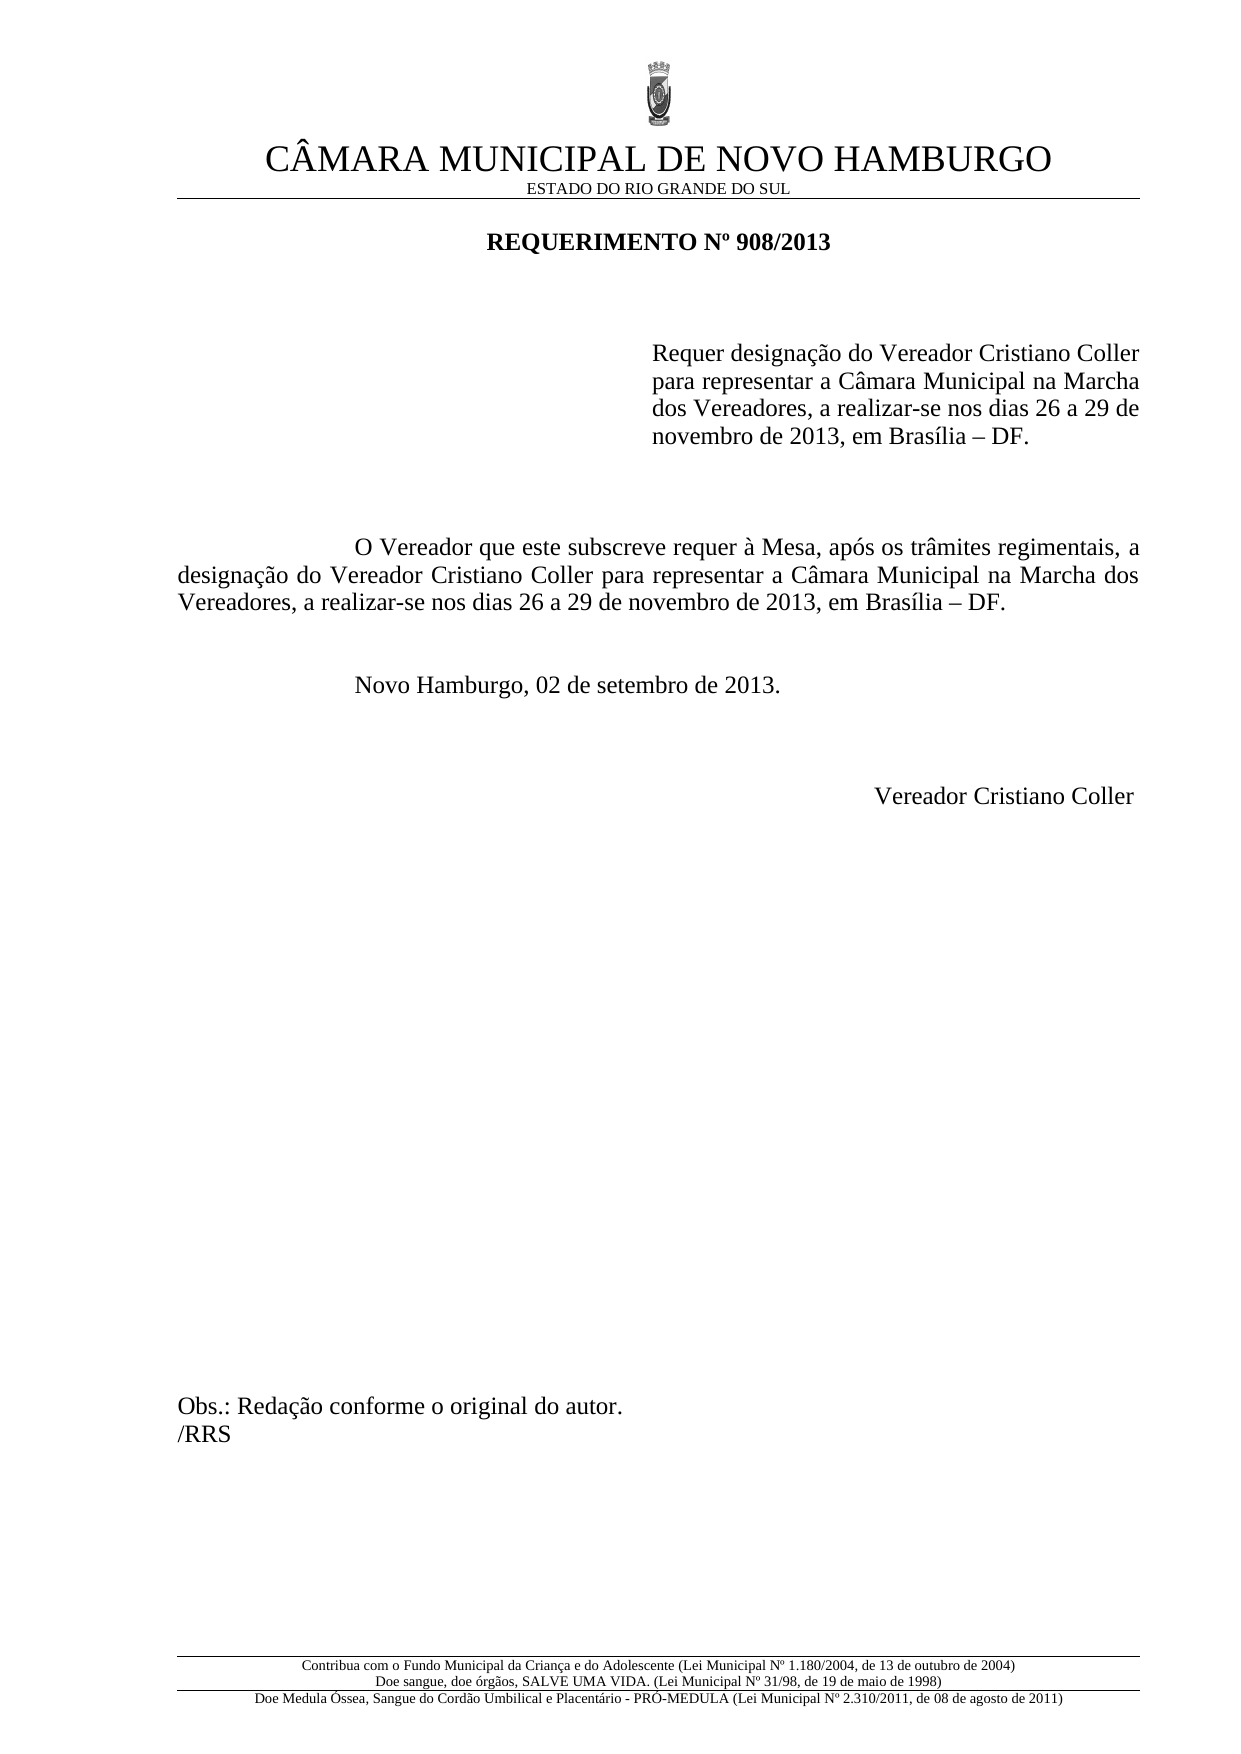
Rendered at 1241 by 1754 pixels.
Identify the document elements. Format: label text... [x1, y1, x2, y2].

text Obs.: Redação conforme o original do autor. [177, 1392, 1140, 1420]
text REQUERIMENTO Nº 908/2013 [177, 228, 1140, 256]
text Requer designação do Vereador Cristiano Coller para representar a Câmara Municipal na Marcha dos Vereadores, a realizar-se nos dias 26 a 29 de novembro de 2013, em Brasília – DF. [652, 339, 1140, 450]
text O Vereador que este subscreve requer à Mesa, após os trâmites regimentais, a designação do Vereador Cristiano Coller para representar a Câmara Municipal na Marcha dos Vereadores, a realizar-se nos dias 26 a 29 de novembro de 2013, em Brasília – DF. [177, 533, 1140, 616]
text Vereador Cristiano Coller [177, 782, 1140, 810]
text Novo Hamburgo, 02 de setembro de 2013. [177, 672, 1140, 699]
text /RRS [177, 1420, 1140, 1447]
